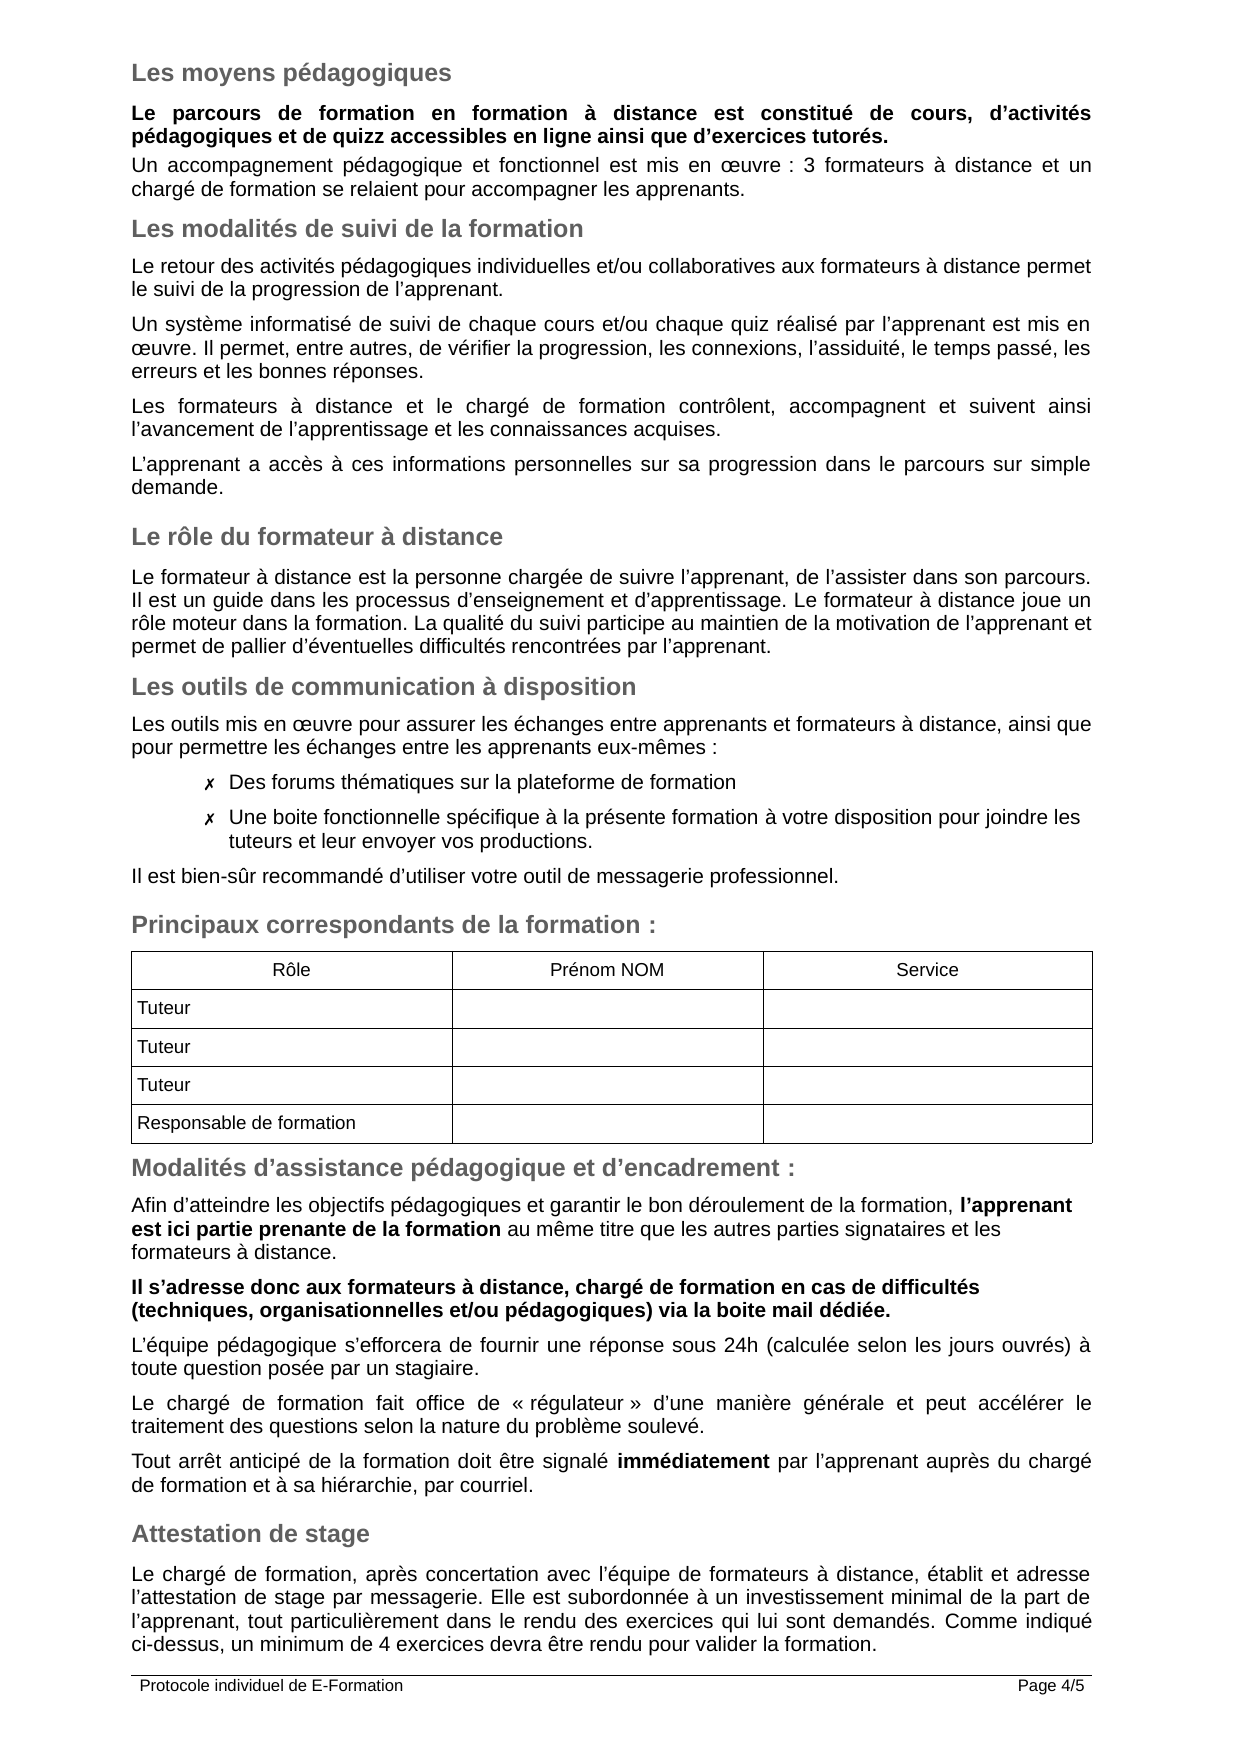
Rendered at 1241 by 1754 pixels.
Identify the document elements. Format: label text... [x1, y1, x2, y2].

text Le chargé de formation fait office de « régulateur » d’une manière générale et peut accélérer le traitement des questions selon la nature du problème soulevé. [131, 1392, 1092, 1438]
text Les outils mis en œuvre pour assurer les échanges entre apprenants et formateurs à distance, ainsi que pour permettre les échanges entre les apprenants eux-mêmes : [131, 713, 1092, 759]
text Il s’adresse donc aux formateurs à distance, chargé de formation en cas de difficultés (techniques, organisationnelles et/ou pédagogiques) via la boite mail dédiée. [131, 1275, 1092, 1322]
text Les formateurs à distance et le chargé de formation contrôlent, accompagnent et suivent ainsi l’avancement de l’apprentissage et les connaissances acquises. [131, 394, 1092, 441]
table_cell [453, 990, 763, 1027]
subtitle Attestation de stage [131, 1520, 1092, 1548]
list Des forums thématiques sur la plateforme de formation [205, 771, 1092, 794]
table_cell [764, 1105, 1092, 1142]
table_header Rôle [132, 952, 452, 989]
text Le formateur à distance est la personne chargée de suivre l’apprenant, de l’assister dans son parcours. Il est un guide dans les processus d’enseignement et d’apprentissage. Le formateur à distance joue un rôle moteur dans la formation. La qualité du suivi participe au maintien de la motivation de l’apprenant et permet de pallier d’éventuelles difficultés rencontrées par l’apprenant. [131, 565, 1092, 658]
text Un accompagnement pédagogique et fonctionnel est mis en œuvre : 3 formateurs à distance et un chargé de formation se relaient pour accompagner les apprenants. [131, 154, 1092, 200]
text Un système informatisé de suivi de chaque cours et/ou chaque quiz réalisé par l’apprenant est mis en œuvre. Il permet, entre autres, de vérifier la progression, les connexions, l’assiduité, le temps passé, les erreurs et les bonnes réponses. [131, 313, 1092, 383]
table_header Service [764, 952, 1092, 989]
table_cell Tuteur [132, 990, 452, 1027]
text L’apprenant a accès à ces informations personnelles sur sa progression dans le parcours sur simple demande. [131, 453, 1092, 499]
table_cell [764, 990, 1092, 1027]
text Le chargé de formation, après concertation avec l’équipe de formateurs à distance, établit et adresse l’attestation de stage par messagerie. Elle est subordonnée à un investissement minimal de la part de l’apprenant, tout particulièrement dans le rendu des exercices qui lui sont demandés. Comme indiqué ci-dessus, un minimum de 4 exercices devra être rendu pour valider la formation. [131, 1563, 1092, 1656]
table_cell [764, 1029, 1092, 1066]
subtitle Les modalités de suivi de la formation [131, 215, 1092, 243]
subtitle Les moyens pédagogiques [131, 59, 1092, 87]
table_header Prénom NOM [453, 952, 763, 989]
list Une boite fonctionnelle spécifique à la présente formation à votre disposition pour joindre les tuteurs et leur envoyer vos productions. [205, 806, 1092, 852]
table_cell [453, 1029, 763, 1066]
text Afin d’atteindre les objectifs pédagogiques et garantir le bon déroulement de la formation, l’apprenant est ici partie prenante de la formation au même titre que les autres parties signataires et les formateurs à distance. [131, 1194, 1092, 1264]
table_cell Responsable de formation [132, 1105, 452, 1142]
text L’équipe pédagogique s’efforcera de fournir une réponse sous 24h (calculée selon les jours ouvrés) à toute question posée par un stagiaire. [131, 1334, 1092, 1380]
table_cell [453, 1105, 763, 1142]
text Il est bien-sûr recommandé d’utiliser votre outil de messagerie professionnel. [131, 864, 1092, 887]
text Tout arrêt anticipé de la formation doit être signalé immédiatement par l’apprenant auprès du chargé de formation et à sa hiérarchie, par courriel. [131, 1450, 1092, 1497]
table_cell [453, 1067, 763, 1104]
text Le retour des activités pédagogiques individuelles et/ou collaboratives aux formateurs à distance permet le suivi de la progression de l’apprenant. [131, 255, 1092, 301]
subtitle Le rôle du formateur à distance [131, 523, 1092, 551]
table_cell Tuteur [132, 1029, 452, 1066]
text Le parcours de formation en formation à distance est constitué de cours, d’activités pédagogiques et de quizz accessibles en ligne ainsi que d’exercices tutorés. [131, 102, 1092, 148]
subtitle Modalités d’assistance pédagogique et d’encadrement : [131, 1154, 1092, 1182]
subtitle Les outils de communication à disposition [131, 673, 1092, 701]
table_cell [764, 1067, 1092, 1104]
table_cell Tuteur [132, 1067, 452, 1104]
subtitle Principaux correspondants de la formation : [131, 911, 1092, 939]
